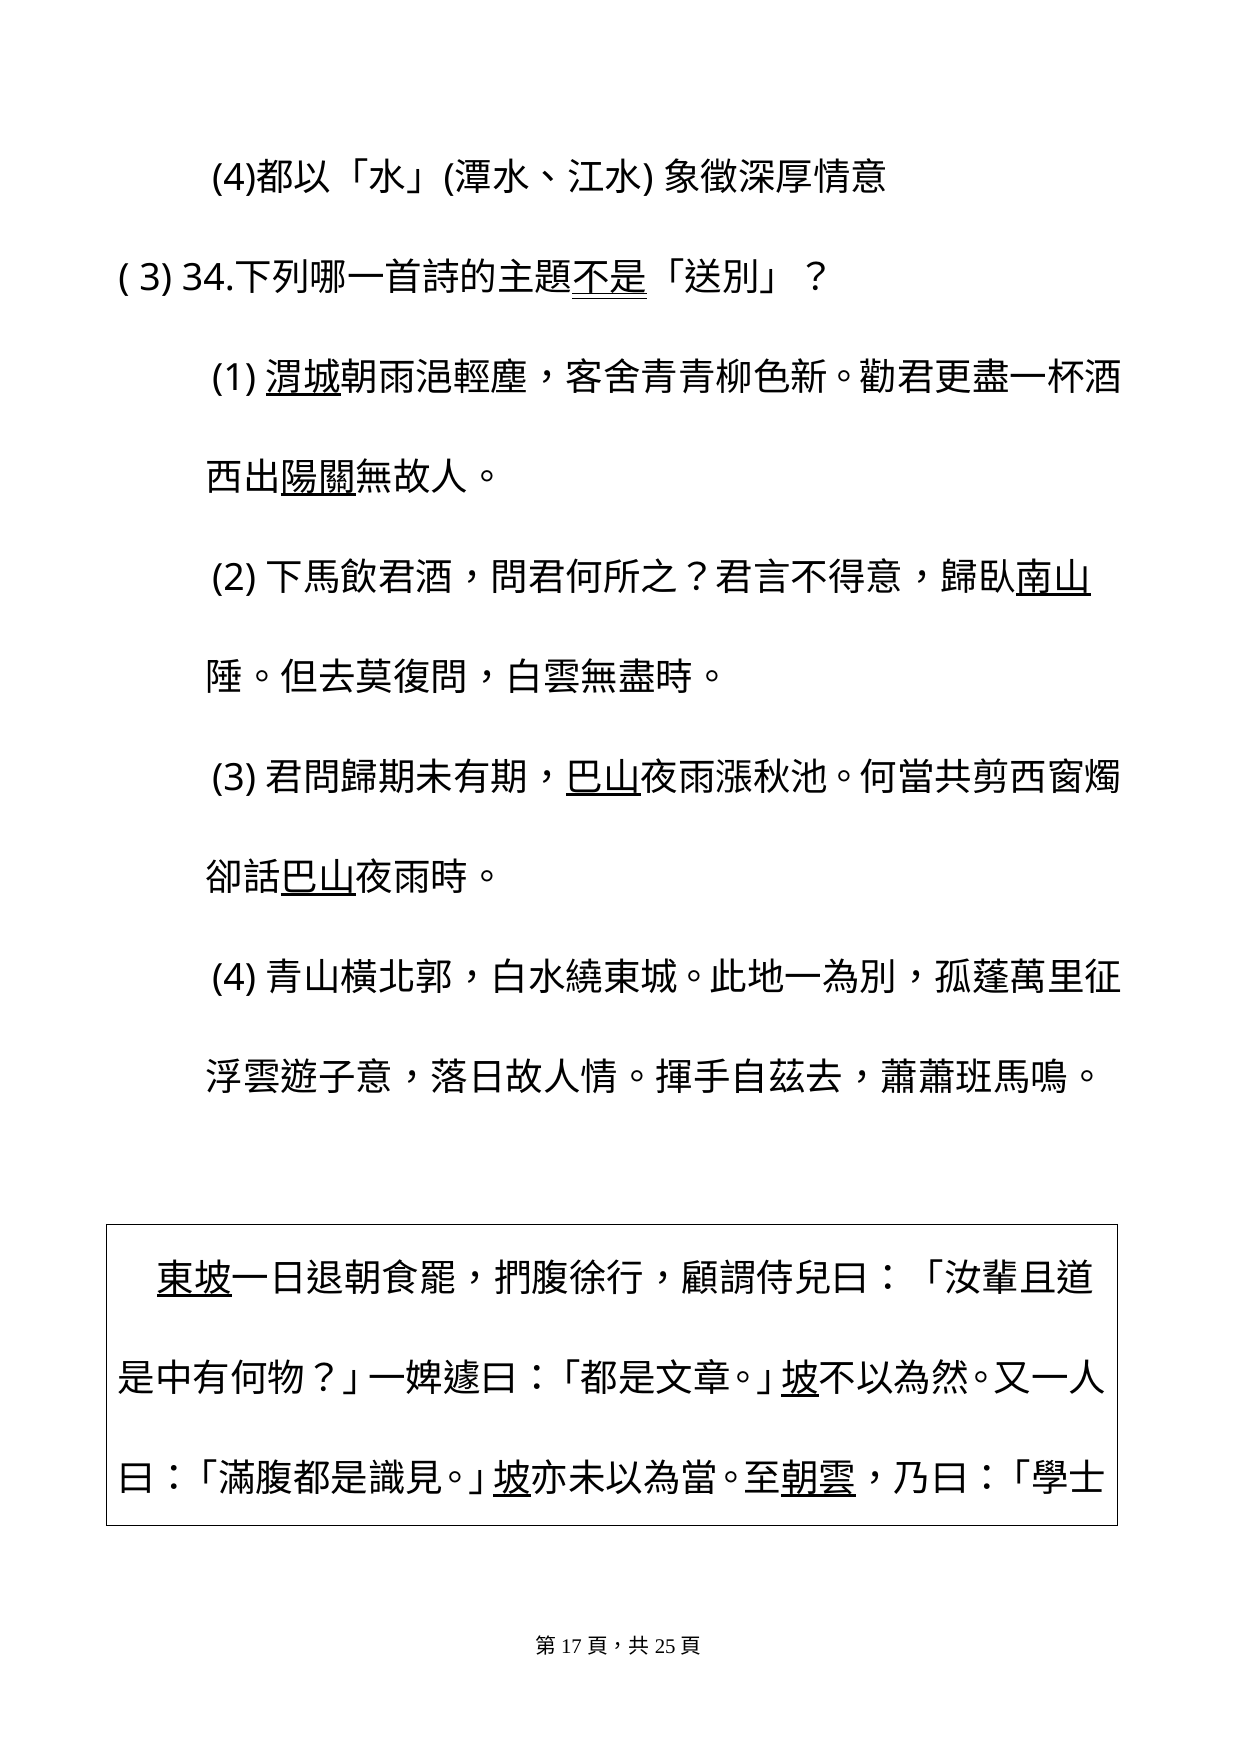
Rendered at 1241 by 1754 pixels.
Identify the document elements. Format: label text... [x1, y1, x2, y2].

text ( 3) 34.下列哪一首詩的主題不是「送別」？ [118, 224, 1122, 324]
text (3) 君問歸期未有期，巴山夜雨漲秋池。何當共剪西窗燭，卻話巴山夜雨時。 [205, 724, 1122, 924]
table_header 東坡一日退朝食罷，捫腹徐行，顧謂侍兒曰：「汝輩且道是中有何物？」一婢遽曰：「都是文章。」坡不以為然。又一人曰：「滿腹都是識見。」坡亦未以為當。至朝雲，乃曰：「學士 [107, 1225, 1117, 1525]
text (1) 渭城朝雨浥輕塵，客舍青青柳色新。勸君更盡一杯酒，西出陽關無故人。 [205, 324, 1122, 524]
text (2) 下馬飲君酒，問君何所之？君言不得意，歸臥南山陲。但去莫復問，白雲無盡時。 [205, 524, 1122, 724]
text (4)都以「水」(潭水、江水) 象徵深厚情意 [186, 124, 1122, 224]
text (4) 青山橫北郭，白水繞東城。此地一為別，孤蓬萬里征。浮雲遊子意，落日故人情。揮手自茲去，蕭蕭班馬鳴。 [205, 924, 1122, 1124]
